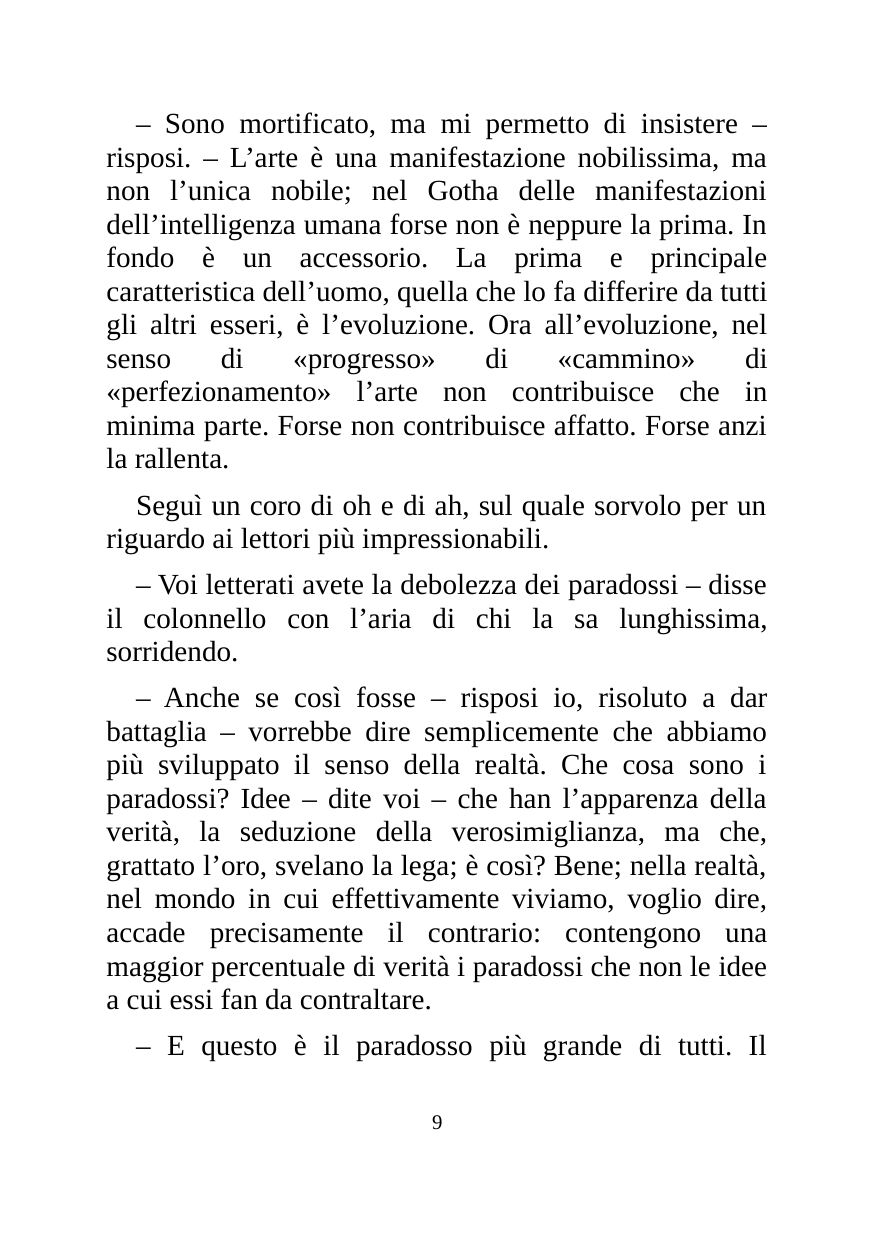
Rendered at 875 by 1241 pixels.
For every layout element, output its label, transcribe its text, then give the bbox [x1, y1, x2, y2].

text – Voi letterati avete la debolezza dei paradossi – disse il colonnello con l’aria di chi la sa lunghissima, sorridendo. [106, 567, 768, 668]
text – Sono mortificato, ma mi permetto di insistere – risposi. – L’arte è una manifestazione nobilissima, ma non l’unica nobile; nel Gotha delle manifestazioni dell’intelligenza umana forse non è neppure la prima. In fondo è un accessorio. La prima e principale caratteristica dell’uomo, quella che lo fa differire da tutti gli altri esseri, è l’evoluzione. Ora all’evoluzione, nel senso di «progresso» di «cammino» di «perfezionamento» l’arte non contribuisce che in minima parte. Forse non contribuisce affatto. Forse anzi la rallenta. [106, 106, 768, 475]
text – E questo è il paradosso più grande di tutti. Il [106, 1028, 768, 1062]
text Seguì un coro di oh e di ah, sul quale sorvolo per un riguardo ai lettori più impressionabili. [106, 488, 768, 555]
text – Anche se così fosse – risposi io, risoluto a dar battaglia – vorrebbe dire semplicemente che abbiamo più sviluppato il senso della realtà. Che cosa sono i paradossi? Idee – dite voi – che han l’apparenza della verità, la seduzione della verosimiglianza, ma che, grattato l’oro, svelano la lega; è così? Bene; nella realtà, nel mondo in cui effettivamente viviamo, voglio dire, accade precisamente il contrario: contengono una maggior percentuale di verità i paradossi che non le idee a cui essi fan da contraltare. [106, 680, 768, 1016]
